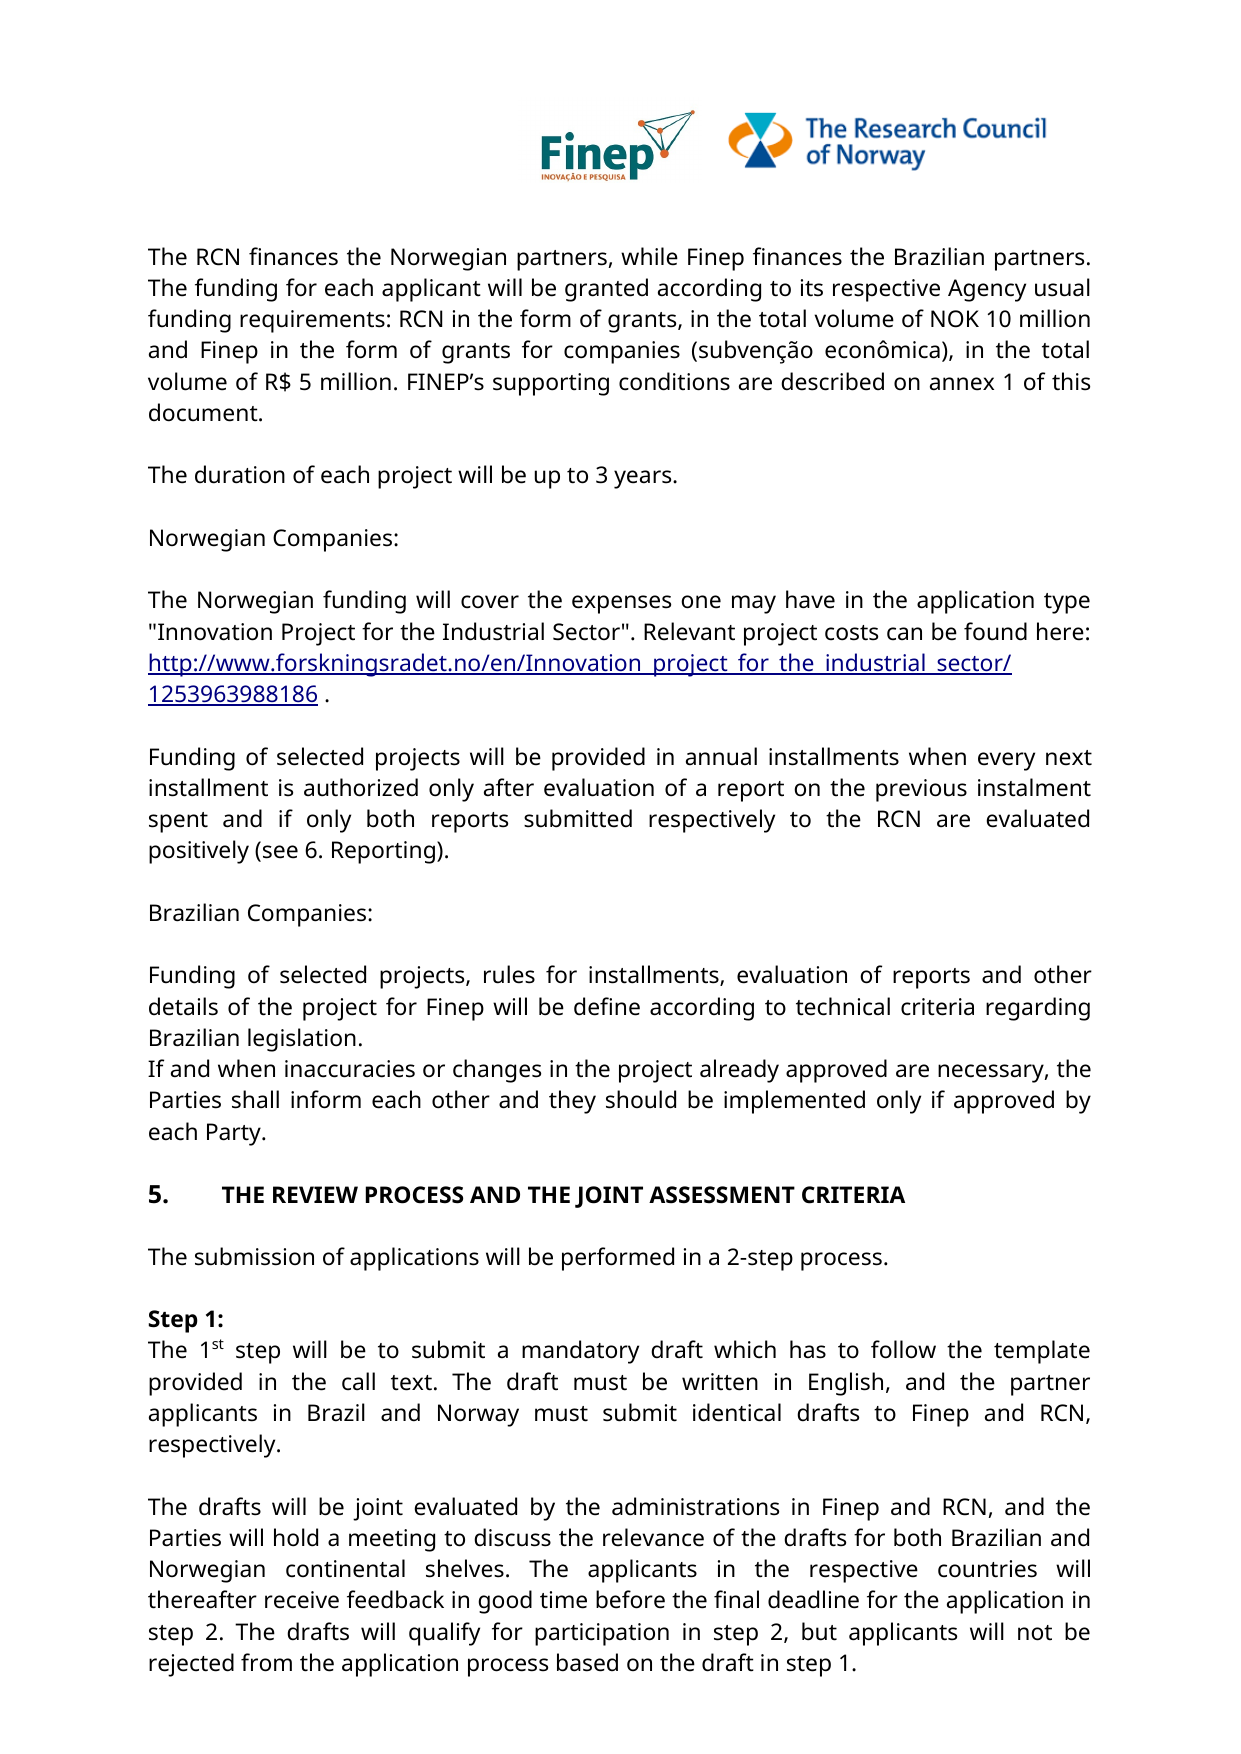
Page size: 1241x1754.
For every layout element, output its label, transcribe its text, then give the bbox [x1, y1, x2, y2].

text If and when inaccuracies or changes in the project already approved are necessary, the Parties shall inform each other and they should be implemented only if approved by each Party. [148, 1053, 1093, 1147]
list THE REVIEW PROCESS AND THE JOINT ASSESSMENT CRITERIA [148, 1178, 1093, 1209]
text The drafts will be joint evaluated by the administrations in Finep and RCN, and the Parties will hold a meeting to discuss the relevance of the drafts for both Brazilian and Norwegian continental shelves. The applicants in the respective countries will thereafter receive feedback in good time before the final deadline for the application in step 2. The drafts will qualify for participation in step 2, but applicants will not be rejected from the application process based on the draft in step 1. [148, 1491, 1093, 1678]
text Brazilian Companies: [148, 897, 1093, 928]
text The duration of each project will be up to 3 years. [148, 459, 1093, 491]
picture [517, 97, 703, 183]
picture [727, 97, 1049, 173]
text Norwegian Companies: [148, 522, 1093, 553]
text Step 1: [148, 1303, 1093, 1334]
text Funding of selected projects, rules for installments, evaluation of reports and other details of the project for Finep will be define according to technical criteria regarding Brazilian legislation. [148, 959, 1093, 1053]
text The 1st step will be to submit a mandatory draft which has to follow the template provided in the call text. The draft must be written in English, and the partner applicants in Brazil and Norway must submit identical drafts to Finep and RCN, respectively. [148, 1334, 1093, 1459]
text The RCN finances the Norwegian partners, while Finep finances the Brazilian partners. The funding for each applicant will be granted according to its respective Agency usual funding requirements: RCN in the form of grants, in the total volume of NOK 10 million and Finep in the form of grants for companies (subvenção econômica), in the total volume of R$ 5 million. FINEP’s supporting conditions are described on annex 1 of this document. [148, 241, 1093, 428]
text Funding of selected projects will be provided in annual installments when every next installment is authorized only after evaluation of a report on the previous instalment spent and if only both reports submitted respectively to the RCN are evaluated positively (see 6. Reporting). [148, 741, 1093, 866]
text The Norwegian funding will cover the expenses one may have in the application type "Innovation Project for the Industrial Sector". Relevant project costs can be found here: http://www.forskningsradet.no/en/Innovation_project_for_the_industrial_sector/1253963988186 . [148, 584, 1093, 709]
text The submission of applications will be performed in a 2-step process. [148, 1241, 1093, 1272]
